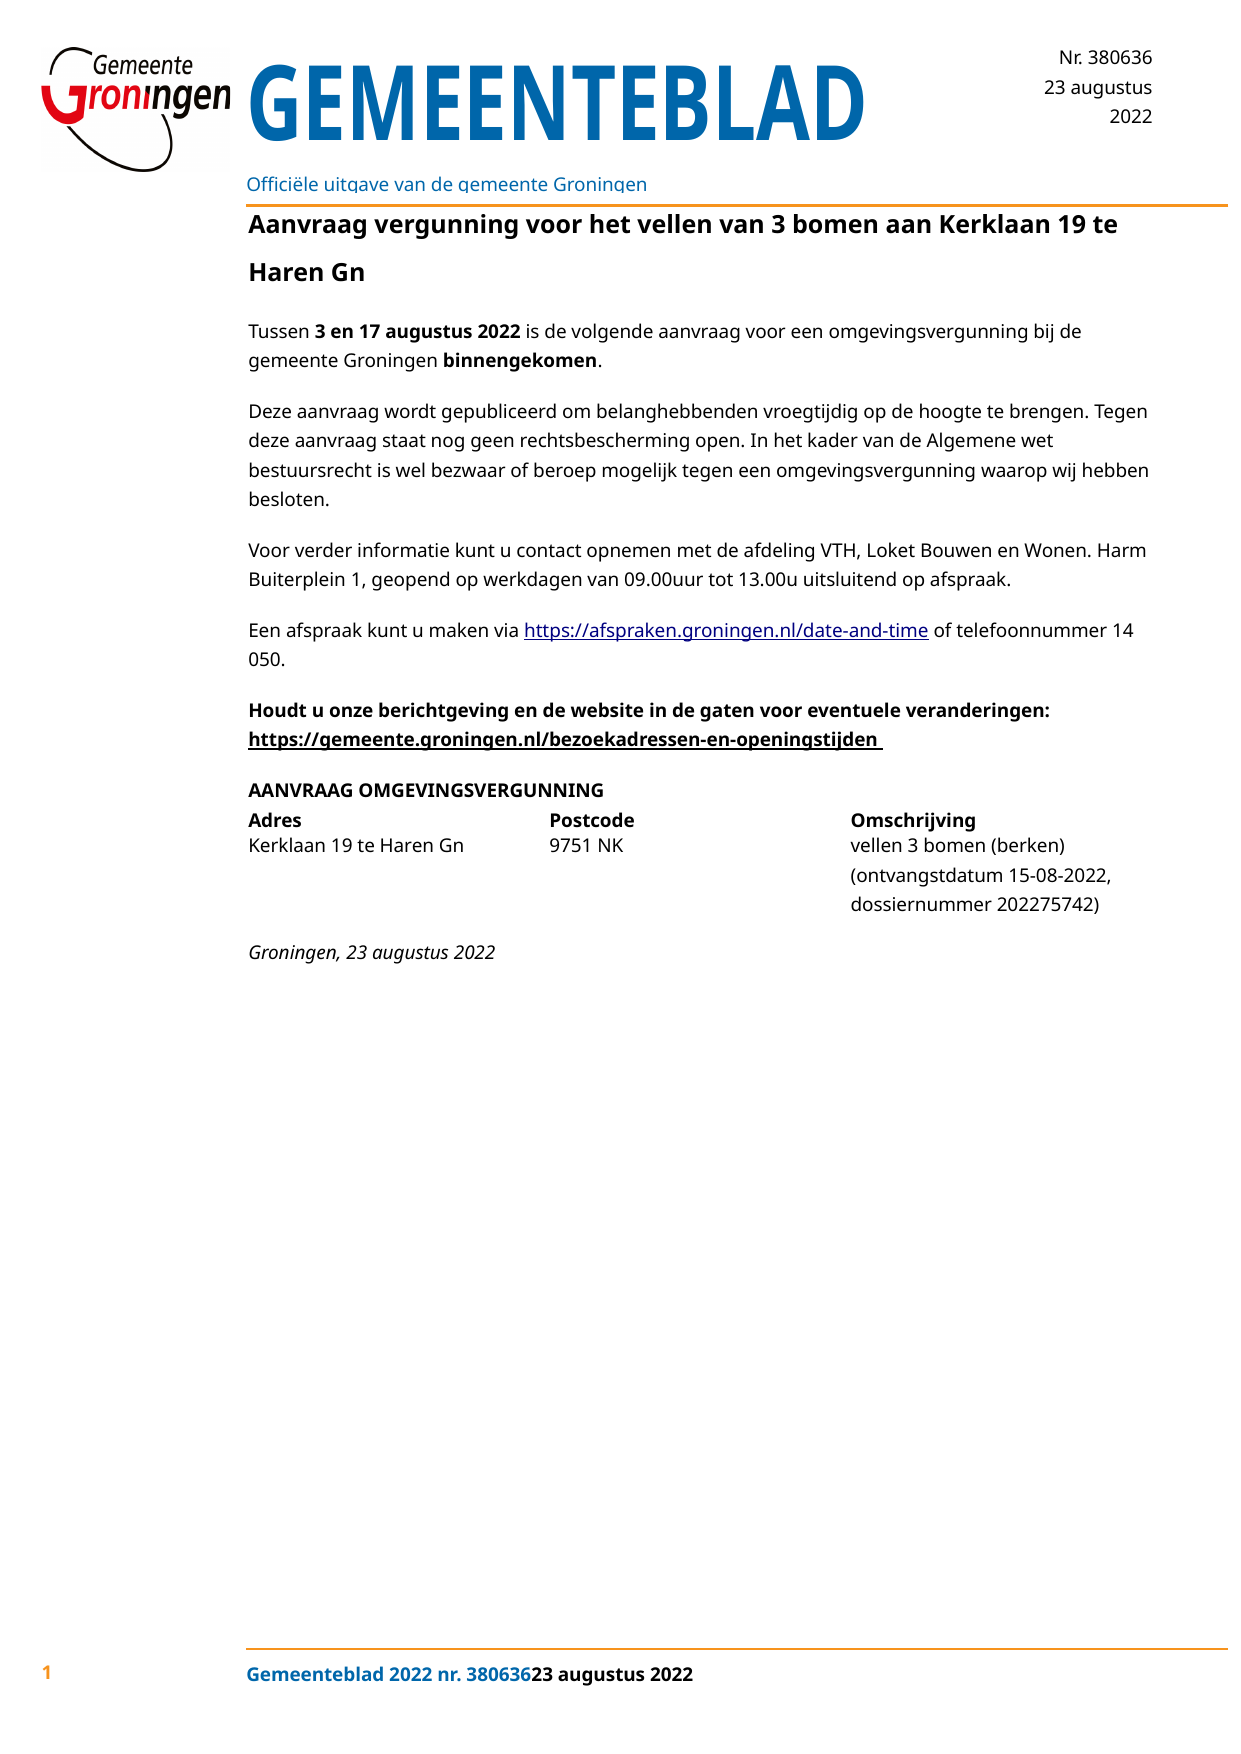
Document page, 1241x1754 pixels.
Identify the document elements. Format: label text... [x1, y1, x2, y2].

picture [41, 47, 231, 172]
text Voor verder informatie kunt u contact opnemen met de afdeling VTH, Loket Bouwen en Wonen. Harm Buiterplein 1, geopend op werkdagen van 09.00uur tot 13.00u uitsluitend op afspraak. [248, 537, 1152, 592]
table_cell Kerklaan 19 te Haren Gn [248, 833, 549, 917]
table_cell 9751 NK [549, 833, 850, 917]
text Tussen 3 en 17 augustus 2022 is de volgende aanvraag voor een omgevingsvergunning bij de gemeente Groningen binnengekomen. [248, 318, 1152, 373]
table_cell vellen 3 bomen (berken) (ontvangstdatum 15-08-2022, dossiernummer 202275742) [850, 833, 1152, 917]
table_header Postcode [549, 807, 850, 832]
text AANVRAAG OMGEVINGSVERGUNNING [248, 777, 1152, 803]
table_header Omschrijving [850, 807, 1152, 832]
text Deze aanvraag wordt gepubliceerd om belanghebbenden vroegtijdig op de hoogte te brengen. Tegen deze aanvraag staat nog geen rechtsbescherming open. In het kader van de Algemene wet bestuursrecht is wel bezwaar of beroep mogelijk tegen een omgevingsvergunning waarop wij hebben besloten. [248, 398, 1152, 512]
text Een afspraak kunt u maken via https://afspraken.groningen.nl/date-and-time of telefoonnummer 14 050. [248, 617, 1152, 672]
text Houdt u onze berichtgeving en de website in de gaten voor eventuele veranderingen: https://gemeente.groningen.nl/bezoekadressen-en-openingstijden [248, 697, 1152, 752]
text Groningen, 23 augustus 2022 [248, 939, 1152, 964]
table_header Adres [248, 807, 549, 832]
text Aanvraag vergunning voor het vellen van 3 bomen aan Kerklaan 19 te Haren Gn [248, 207, 1152, 288]
